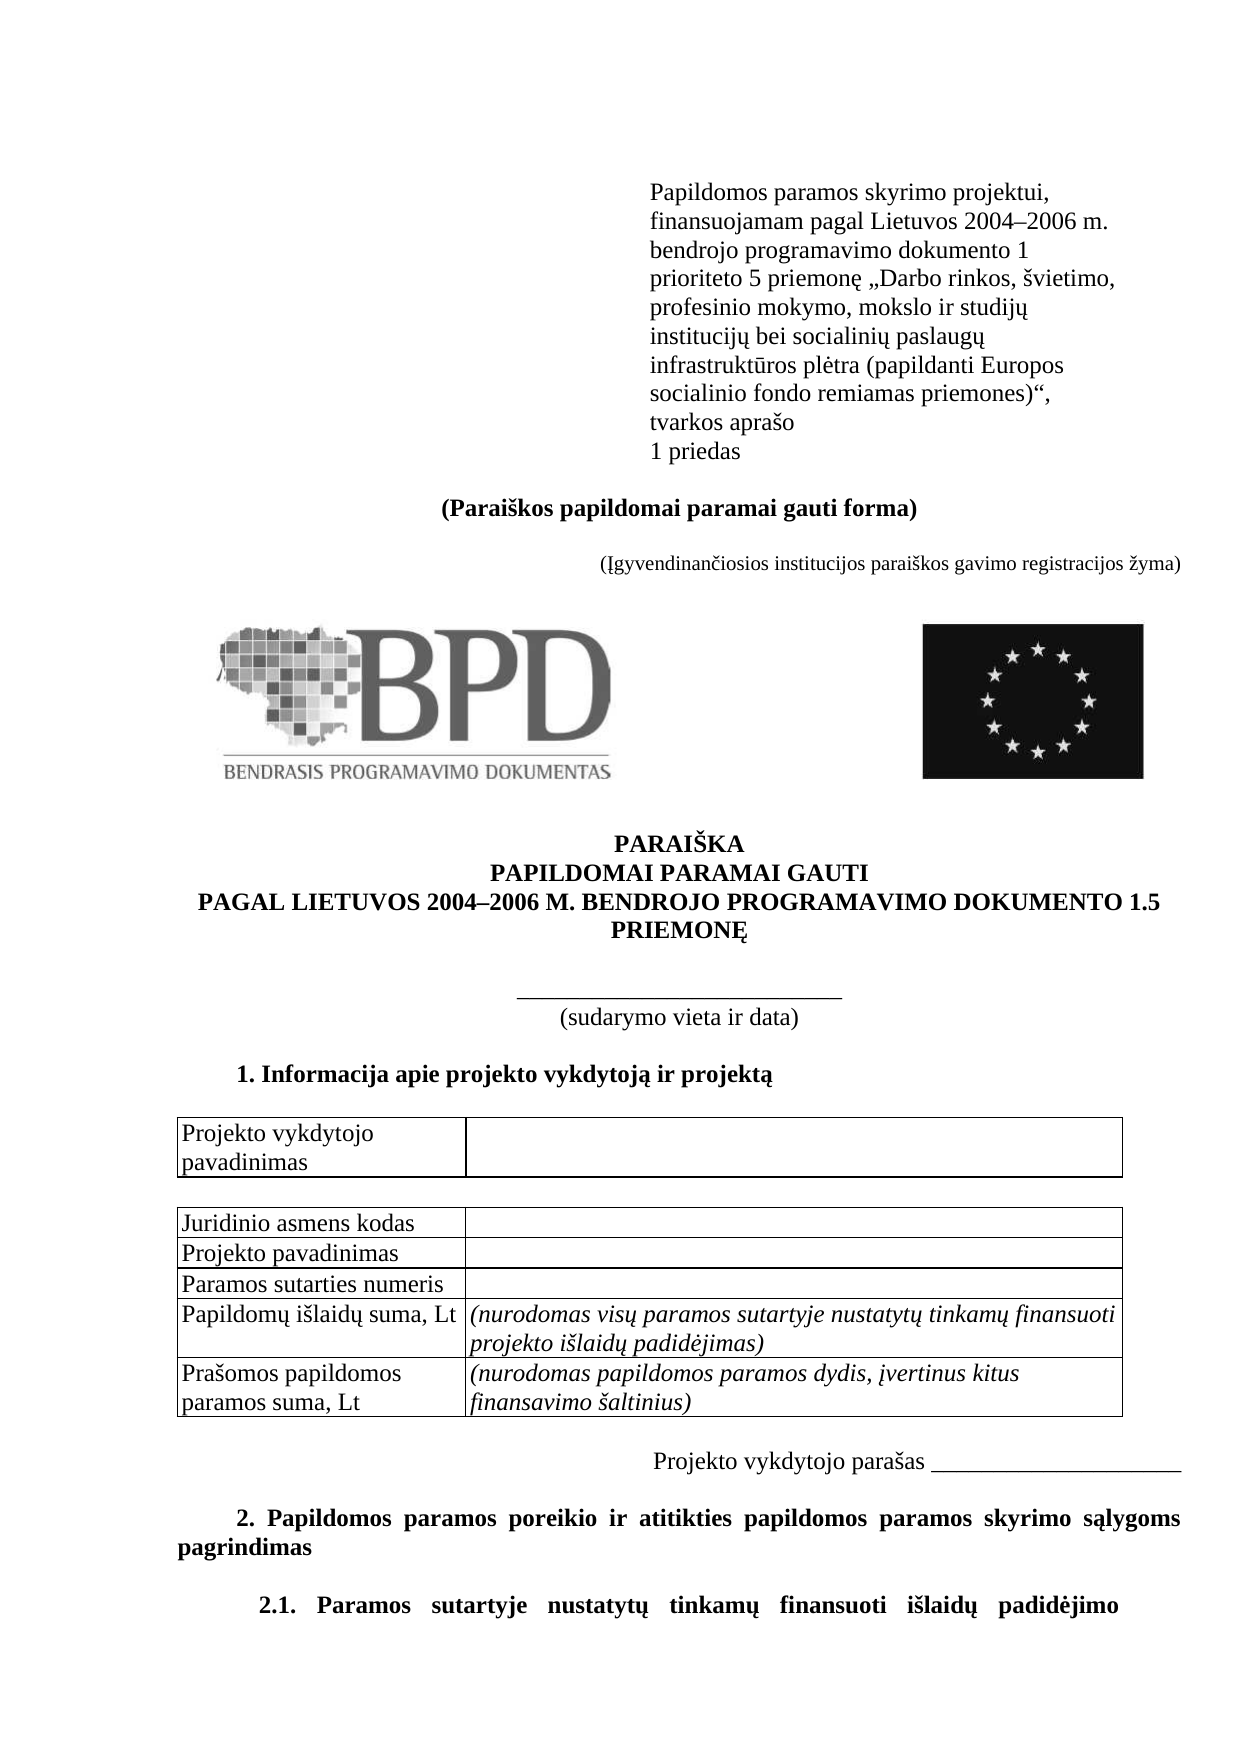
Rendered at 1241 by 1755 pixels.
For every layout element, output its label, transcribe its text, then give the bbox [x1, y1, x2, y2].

table_cell Paramos sutarties numeris [178, 1269, 465, 1297]
text finansuojamam pagal Lietuvos 2004–2006 m. [649, 206, 1181, 235]
text bendrojo programavimo dokumento 1 [649, 235, 1181, 263]
table_cell (nurodomas papildomos paramos dydis, įvertinus kitus finansavimo šaltinius) [466, 1358, 1122, 1416]
table_header Juridinio asmens kodas [178, 1208, 465, 1237]
table_header 2.1. Paramos sutartyje nustatytų tinkamų finansuoti išlaidų padidėjimo [248, 1590, 1131, 1618]
text prioriteto 5 priemonę „Darbo rinkos, švietimo, [649, 263, 1181, 292]
text Papildomos paramos skyrimo projektui, [649, 177, 1181, 206]
text __________________________ [177, 973, 1181, 1002]
text PAGAL LIETUVOS 2004–2006 M. BENDROJO PROGRAMAVIMO DOKUMENTO 1.5 PRIEMONĘ [177, 887, 1181, 944]
table_cell Projekto pavadinimas [178, 1238, 465, 1267]
table_header Projekto vykdytojo pavadinimas [178, 1118, 465, 1176]
text 1 priedas [649, 436, 1181, 465]
text (sudarymo vieta ir data) [177, 1002, 1181, 1031]
table_cell (nurodomas visų paramos sutartyje nustatytų tinkamų finansuoti projekto išlaidų padidėjimas) [466, 1299, 1122, 1357]
text (Įgyvendinančiosios institucijos paraiškos gavimo registracijos žyma) [177, 551, 1181, 575]
table_cell Papildomų išlaidų suma, Lt [178, 1299, 465, 1357]
text PARAIŠKA [177, 829, 1181, 858]
text socialinio fondo remiamas priemones)“, [649, 378, 1181, 407]
text (Paraiškos papildomai paramai gauti forma) [177, 493, 1181, 522]
table_header [466, 1208, 1122, 1237]
text tvarkos aprašo [649, 407, 1181, 436]
text institucijų bei socialinių paslaugų [649, 321, 1181, 350]
text 2. Papildomos paramos poreikio ir atitikties papildomos paramos skyrimo sąlygoms pagrindimas [177, 1503, 1181, 1561]
table_cell [466, 1269, 1122, 1297]
text 1. Informacija apie projekto vykdytoją ir projektą [177, 1059, 1181, 1088]
text infrastruktūros plėtra (papildanti Europos [649, 350, 1181, 378]
table_cell Prašomos papildomos paramos suma, Lt [178, 1358, 465, 1416]
table_header [467, 1118, 1122, 1176]
text PAPILDOMAI PARAMAI GAUTI [177, 858, 1181, 887]
text profesinio mokymo, mokslo ir studijų [649, 292, 1181, 321]
text Projekto vykdytojo parašas ____________________ [177, 1446, 1181, 1475]
table_cell [466, 1238, 1122, 1267]
